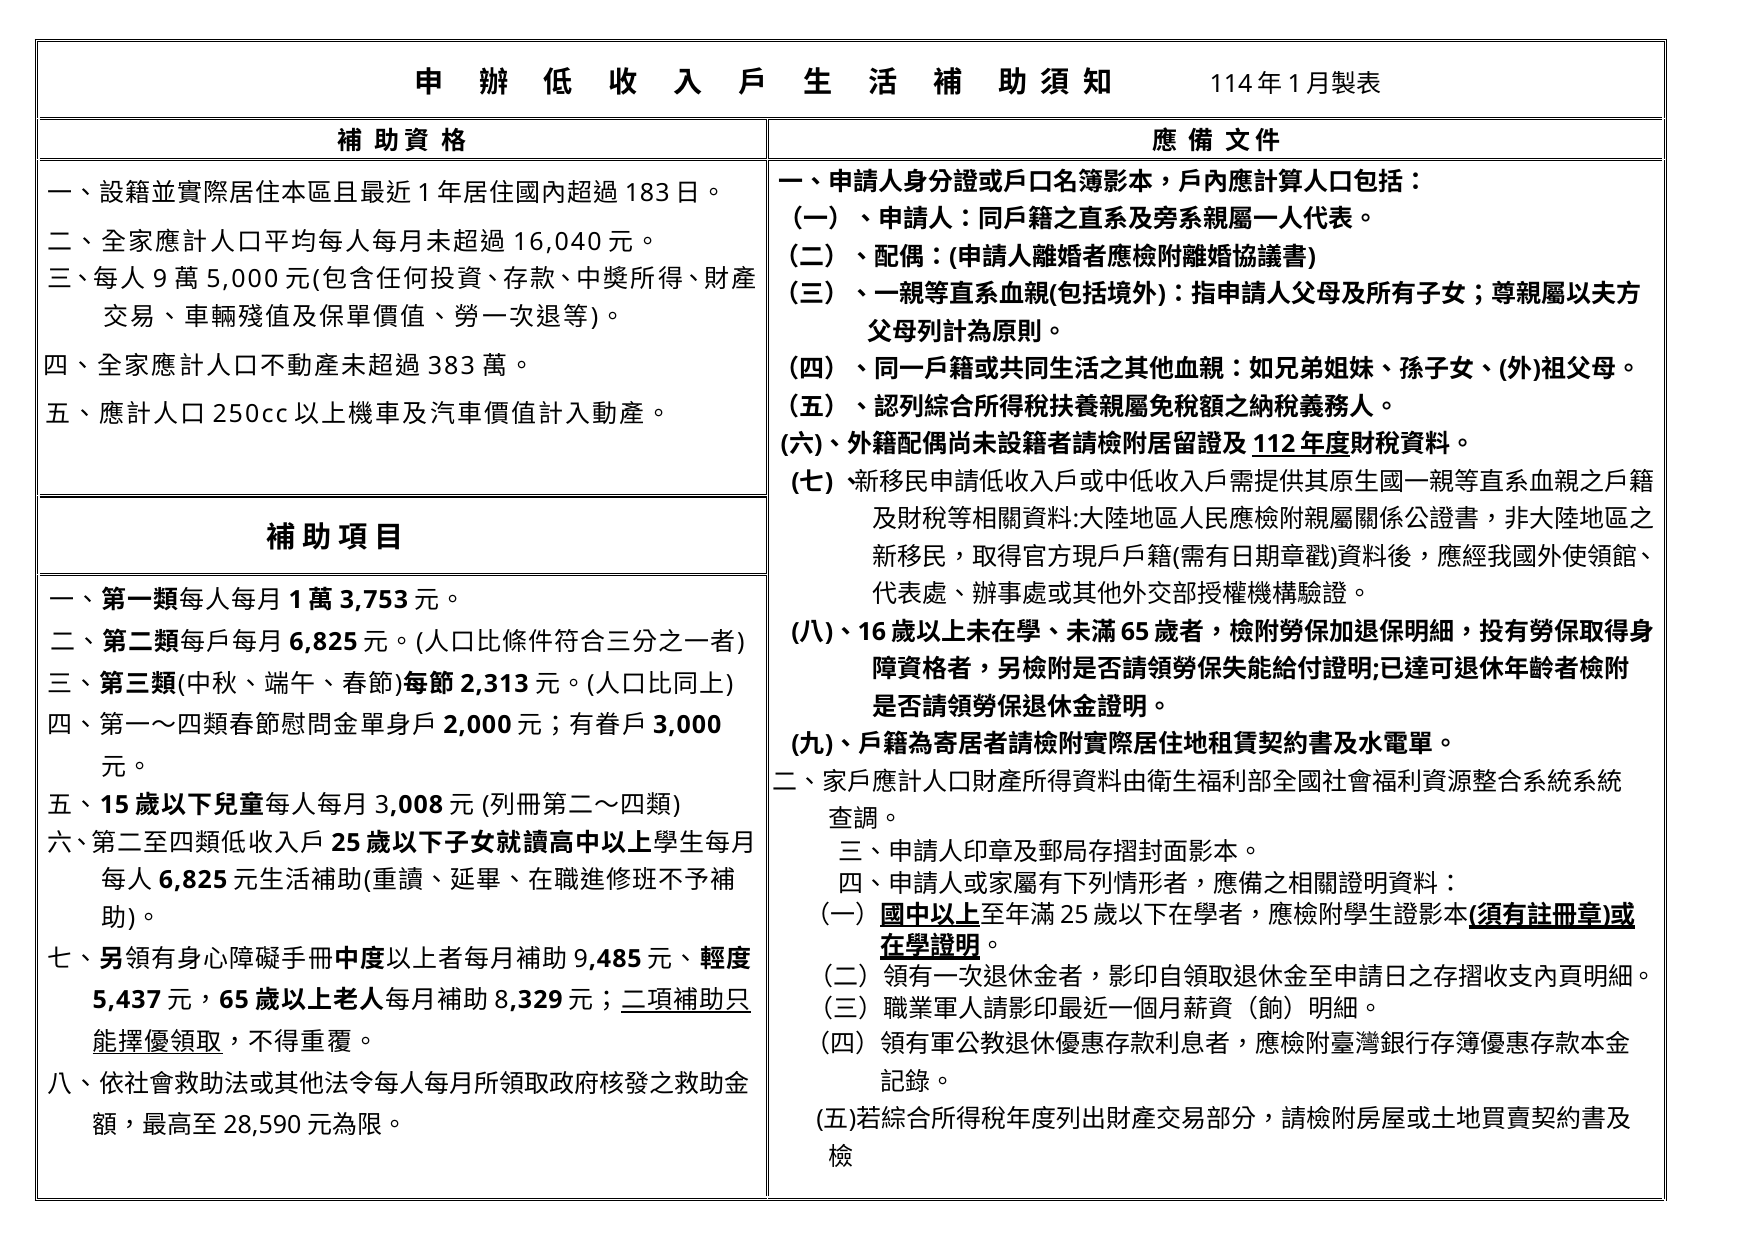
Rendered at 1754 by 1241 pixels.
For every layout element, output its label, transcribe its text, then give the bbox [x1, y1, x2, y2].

table_cell 補 助 項 目 [36, 494, 767, 572]
table_header 申 辦 低 收 入 戶 生 活 補 助 須 知 114年1月製表 [38, 42, 1664, 117]
table_cell 一、申請人身分證或戶口名簿影本，戶內應計算人口包括： （一）、申請人：同戶籍之直系及旁系親屬一人代表。 （二）、配偶：(申請人離婚者應檢附離婚協議書) （三）、一親等直系血親(包括境外)：指申請人父母及所有子女；尊親屬以夫方 父母列計為原則。 （四）、同一戶籍或共同生活之其他血親：如兄弟姐妹、孫子女、(外)祖父母。 （五）、認列綜合所得稅扶養親屬免稅額之納稅義務人。 (六)、外籍配偶尚未設籍者請檢附居留證及112年度財稅資料。 (七) 、新移民申請低收入戶或中低收入戶需提供其原生國一親等直系血親之戶籍及財稅等相關資料:大陸地區人民應檢附親屬關係公證書，非大陸地區之新移民，取得官方現戶戶籍(需有日期章戳)資料後，應經我國外使領館、代表處、辦事處或其他外交部授權機構驗證。 (八)、16歲以上未在學、未滿65歲者，檢附勞保加退保明細，投有勞保取得身障資格者，另檢附是否請領勞保失能給付證明;已達可退休年齡者檢附是否請領勞保退休金證明。 (九)、戶籍為寄居者請檢附實際居住地租賃契約書及水電單。 二、家戶應計人口財產所得資料由衛生福利部全國社會福利資源整合系統系統 查調。 三、申請人印章及郵局存摺封面影本。 四、申請人或家屬有下列情形者，應備之相關證明資料： （一）國中以上至年滿25歲以下在學者，應檢附學生證影本(須有註冊章)或在學證明。 （二）領有一次退休金者，影印自領取退休金至申請日之存摺收支內頁明細。 （三）職業軍人請影印最近一個月薪資（餉）明細。 （四）領有軍公教退休優惠存款利息者，應檢附臺灣銀行存簿優惠存款本金記錄。 (五)若綜合所得稅年度列出財產交易部分，請檢附房屋或土地買賣契約書及檢 具資金流向證明，若為法院拍賣之財交請檢附地方法院民事執行處強制執 行金額計算書分配表(前5年有財交者，仍應檢附) (六)財稅資料有股票營利及財交(基金買賣)者，應檢附集保資券庫存表及股票 交易之銀行存摺112年至今之內頁影本，若財稅資料之利息代號為73者 為基金利息所得，應檢附最新一期對帳單及基金交易之銀行存摺112年至 今之內頁影本。 (七)有私人借貸者，應檢附經法院或民間公證人公證後之借貸契約書及借貸金 額之資金流向。 (八)應計人口中有設立公司行號已辦理歇業者，應依公司法規定檢附該公司清 算相關證明文件(經濟發展局核定公文、國稅局清算證明、5年內未營業 者另檢附國稅局無營業稅證明、歇業者另應檢附資本額資金流向。) (九)其他相關證明文件 ：身心障礙手冊、入獄服刑者檢附服刑證明、失蹤者 檢附警察機關失蹤報案證明（報案協尋未獲連續達6個月以上）、健保醫 院開立之無工作能力診斷證明書、失業認定證明、勞保投保明細、勞保給 付證明、人壽險保單。 (十)戶內應計人口中有250cc以上汽機車者，應檢附汽機車行照及二間以上經 登記合法經營車行之鑑價資料，殘值計入動產。 [768, 158, 1664, 1198]
table_cell 一、第一類每人每月1萬3,753元。 二、第二類每戶每月6,825元。(人口比條件符合三分之一者) 三、第三類(中秋、端午、春節)每節2,313元。(人口比同上) 四、第一～四類春節慰問金單身戶2,000元；有眷戶3,000 元。 五、15歲以下兒童每人每月3,008元 (列冊第二～四類) 六、第二至四類低收入戶25歲以下子女就讀高中以上學生每月每人6,825元生活補助(重讀、延畢、在職進修班不予補助)。 七、另領有身心障礙手冊中度以上者每月補助9,485元、輕度5,437元，65歲以上老人每月補助8,329元；二項補助只能擇優領取，不得重覆。 八、依社會救助法或其他法令每人每月所領取政府核發之救助金額，最高至 28,590 元為限。 [38, 573, 767, 1198]
table_cell 補 助 資 格 [36, 117, 767, 158]
table_cell 應 備 文 件 [768, 117, 1666, 158]
table_cell 一、設籍並實際居住本區且最近1年居住國內超過183日。 二、全家應計人口平均每人每月未超過16,040元。 三、每人9萬5,000元(包含任何投資、存款、中奬所得、財產交易、車輛殘值及保單價值、勞一次退等)。 四、全家應計人口不動產未超過383萬。 五、應計人口250cc以上機車及汽車價值計入動產。 [38, 158, 766, 494]
